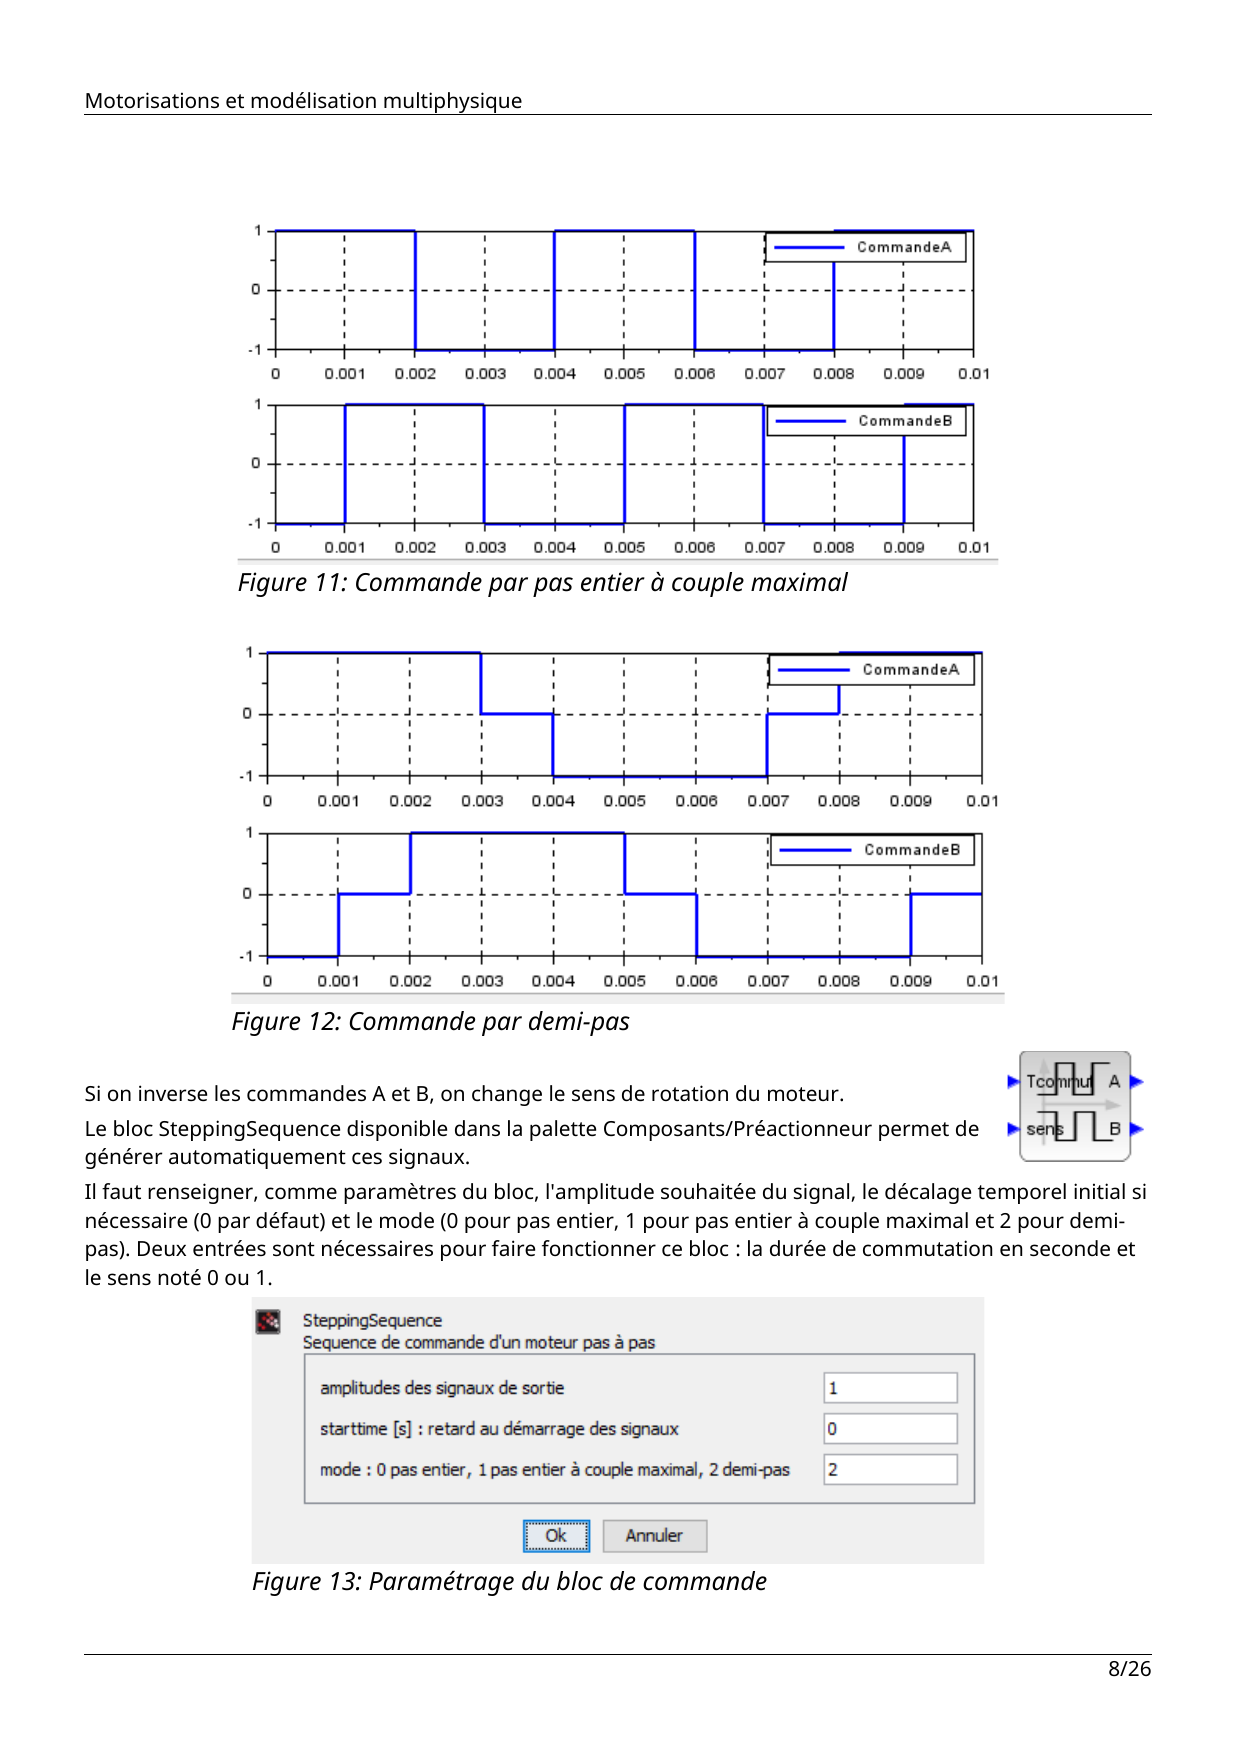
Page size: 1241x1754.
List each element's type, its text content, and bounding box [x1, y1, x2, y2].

text Le bloc SteppingSequence disponible dans la palette Composants/Préactionneur permet de générer automatiquement ces signaux. [84, 1114, 1152, 1171]
picture [1007, 1051, 1144, 1162]
text Figure 11: Commande par pas entier à couple maximal [237, 565, 998, 598]
text Figure 13: Paramétrage du bloc de commande [252, 1564, 984, 1597]
picture [231, 639, 1005, 1004]
picture [251, 1297, 985, 1564]
picture [237, 213, 999, 565]
text Si on inverse les commandes A et B, on change le sens de rotation du moteur. [84, 1079, 1007, 1107]
text Figure 12: Commande par demi-pas [231, 1004, 1005, 1038]
text Il faut renseigner, comme paramètres du bloc, l'amplitude souhaitée du signal, le décalage temporel initial si nécessaire (0 par défaut) et le mode (0 pour pas entier, 1 pour pas entier à couple maximal et 2 pour demi-pas). Deux entrées sont nécessaires pour faire fonctionner ce bloc : la durée de commutation en seconde et le sens noté 0 ou 1. [84, 1177, 1152, 1291]
